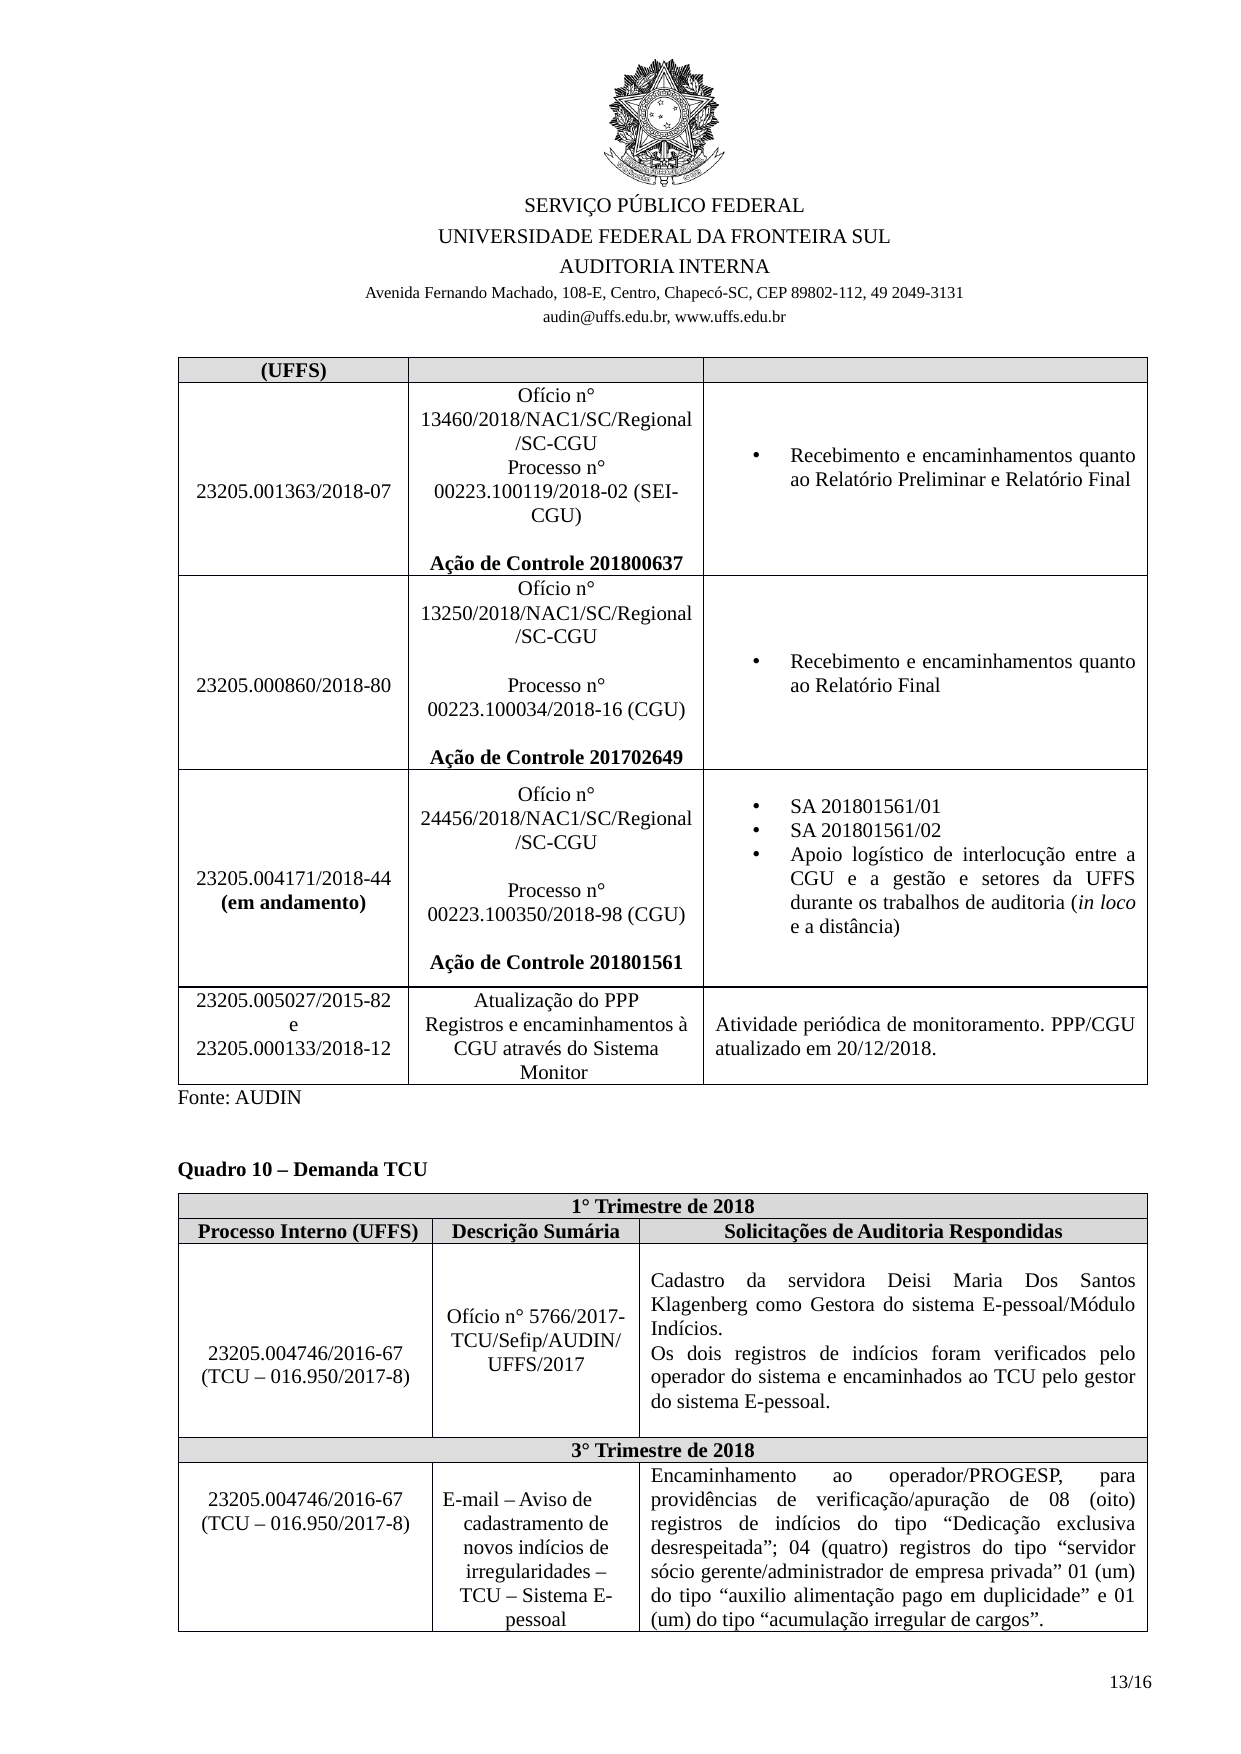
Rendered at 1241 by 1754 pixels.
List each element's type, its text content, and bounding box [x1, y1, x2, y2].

table_cell [704, 358, 1147, 382]
table_cell Processo Interno (UFFS) [179, 1219, 432, 1243]
table_cell 23205.004171/2018-44 (em andamento) [179, 770, 408, 986]
table_cell Recebimento e encaminhamentos quanto ao Relatório Preliminar e Relatório Final [704, 383, 1147, 575]
table_cell 3° Trimestre de 2018 [179, 1438, 1147, 1462]
table_cell Ofício n° 13250/2018/NAC1/SC/Regional/SC-CGU Processo n° 00223.100034/2018-16 (CGU) Ação de Controle 201702649 [409, 576, 703, 769]
table_cell Atualização do PPP Registros e encaminhamentos à CGU através do Sistema Monitor [409, 988, 703, 1084]
table_cell SA 201801561/01 SA 201801561/02 Apoio logístico de interlocução entre a CGU e a gestão e setores da UFFS durante os trabalhos de auditoria (in loco e a distância) [704, 770, 1147, 986]
text Quadro 10 – Demanda TCU [177, 1157, 1152, 1181]
table_cell Descrição Sumária [433, 1219, 639, 1243]
table_cell 23205.001363/2018-07 [179, 383, 408, 575]
table_cell [409, 358, 703, 382]
table_header 1° Trimestre de 2018 [179, 1194, 1147, 1218]
table_cell Recebimento e encaminhamentos quanto ao Relatório Final [704, 576, 1147, 769]
table_cell Solicitações de Auditoria Respondidas [640, 1219, 1147, 1243]
table_cell 23205.004746/2016-67 (TCU – 016.950/2017-8) [179, 1463, 432, 1631]
table_cell 23205.005027/2015-82 e 23205.000133/2018-12 [179, 988, 408, 1084]
table_cell (UFFS) [179, 358, 408, 382]
table_cell Encaminhamento ao operador/PROGESP, para providências de verificação/apuração de 08 (oito) registros de indícios do tipo “Dedicação exclusiva desrespeitada”; 04 (quatro) registros do tipo “servidor sócio gerente/administrador de empresa privada” 01 (um) do tipo “auxilio alimentação pago em duplicidade” e 01 (um) do tipo “acumulação irregular de cargos”. [640, 1463, 1147, 1631]
text Fonte: AUDIN [177, 1085, 1152, 1109]
table_cell Ofício n° 13460/2018/NAC1/SC/Regional/SC-CGU Processo n° 00223.100119/2018-02 (SEI-CGU) Ação de Controle 201800637 [409, 383, 703, 575]
table_cell Ofício n° 5766/2017-TCU/Sefip/AUDIN/UFFS/2017 [433, 1244, 639, 1437]
table_cell Atividade periódica de monitoramento. PPP/CGU atualizado em 20/12/2018. [704, 988, 1147, 1084]
table_cell Cadastro da servidora Deisi Maria Dos Santos Klagenberg como Gestora do sistema E-pessoal/Módulo Indícios. Os dois registros de indícios foram verificados pelo operador do sistema e encaminhados ao TCU pelo gestor do sistema E-pessoal. [640, 1244, 1147, 1437]
table_cell 23205.004746/2016-67 (TCU – 016.950/2017-8) [179, 1244, 432, 1437]
table_cell Ofício n° 24456/2018/NAC1/SC/Regional/SC-CGU Processo n° 00223.100350/2018-98 (CGU) Ação de Controle 201801561 [409, 770, 703, 986]
table_cell E-mail – Aviso de cadastramento de novos indícios de irregularidades – TCU – Sistema E-pessoal [433, 1463, 639, 1631]
table_cell 23205.000860/2018-80 [179, 576, 408, 769]
